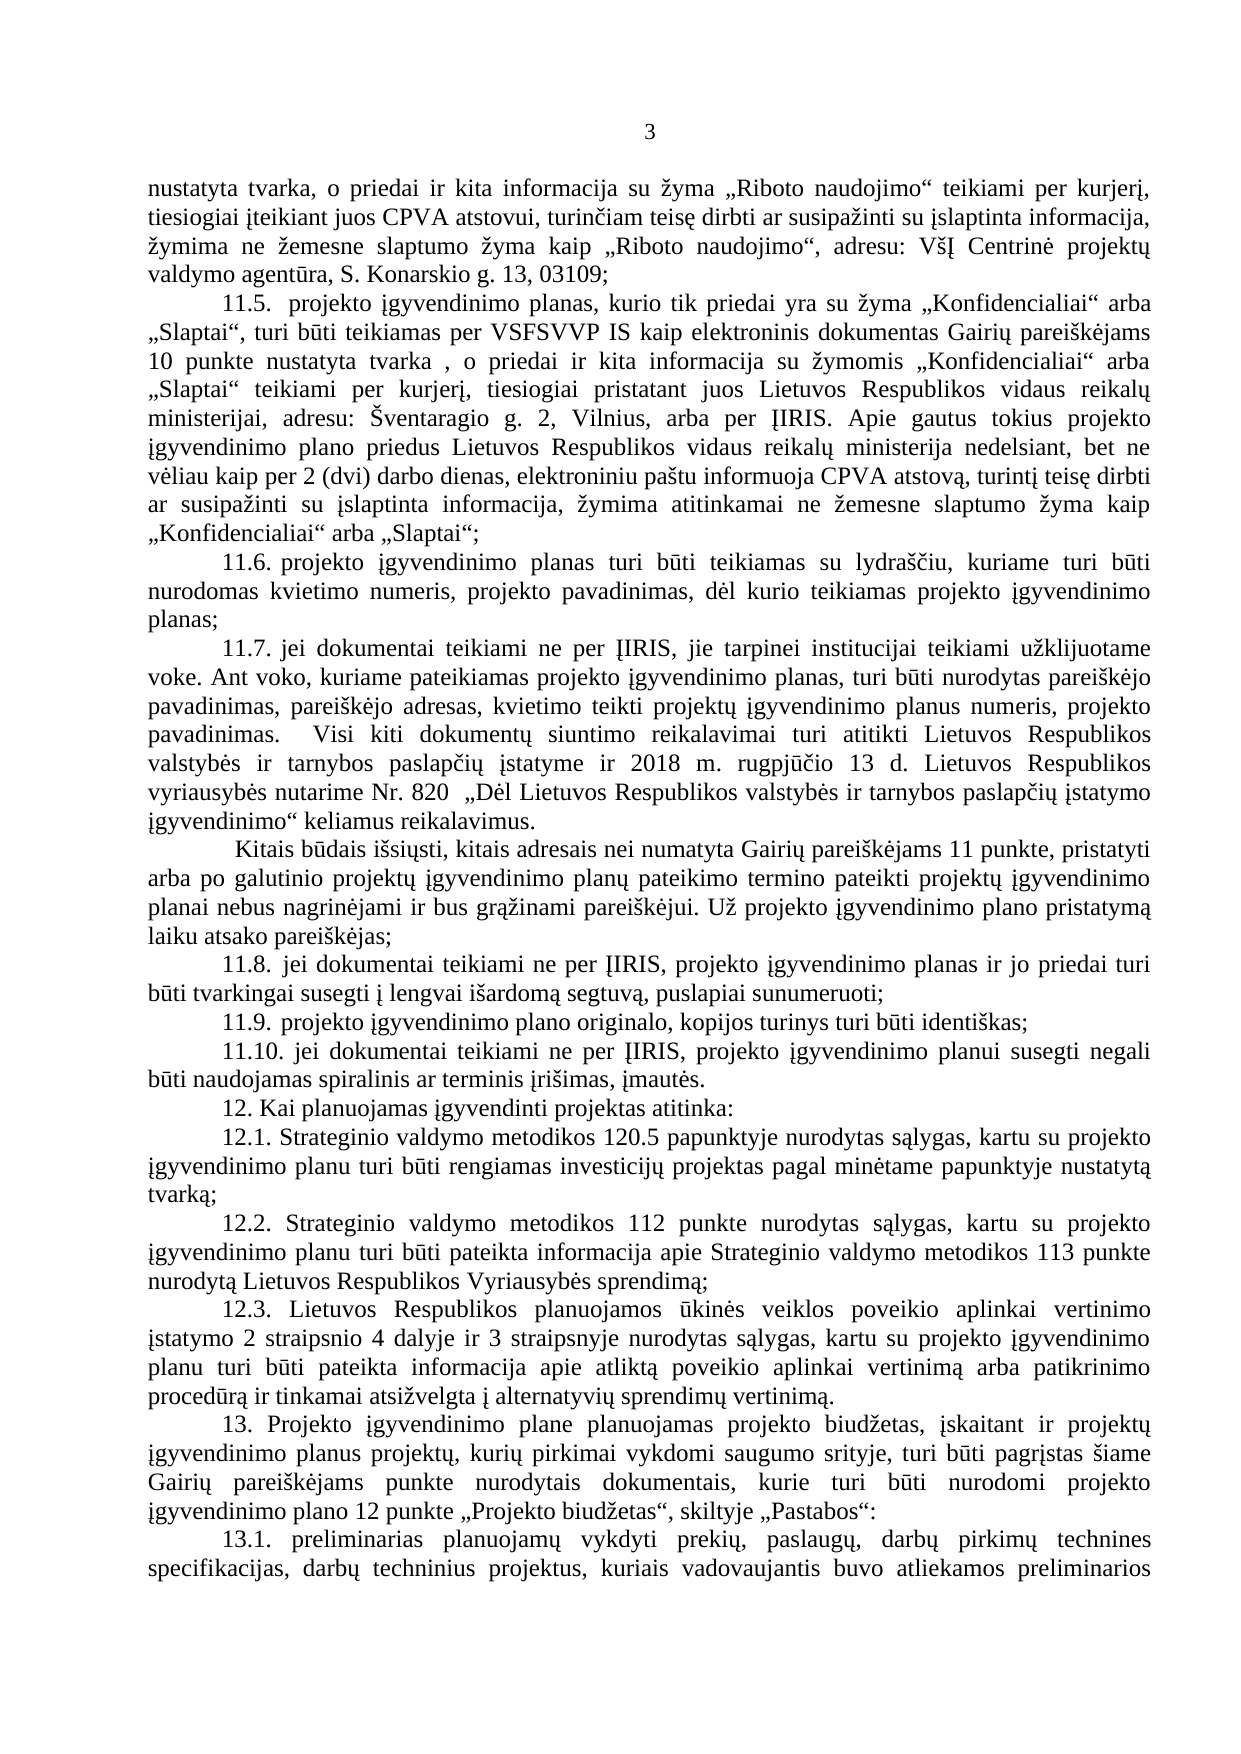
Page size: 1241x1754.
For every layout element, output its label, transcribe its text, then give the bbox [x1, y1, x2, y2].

text 12.3. Lietuvos Respublikos planuojamos ūkinės veiklos poveikio aplinkai vertinimo įstatymo 2 straipsnio 4 dalyje ir 3 straipsnyje nurodytas sąlygas, kartu su projekto įgyvendinimo planu turi būti pateikta informacija apie atliktą poveikio aplinkai vertinimą arba patikrinimo procedūrą ir tinkamai atsižvelgta į alternatyvių sprendimų vertinimą. [148, 1294, 1152, 1409]
text 12. Kai planuojamas įgyvendinti projektas atitinka: [148, 1093, 1152, 1122]
text 13. Projekto įgyvendinimo plane planuojamas projekto biudžetas, įskaitant ir projektų įgyvendinimo planus projektų, kurių pirkimai vykdomi saugumo srityje, turi būti pagrįstas šiame Gairių pareiškėjams punkte nurodytais dokumentais, kurie turi būti nurodomi projekto įgyvendinimo plano 12 punkte „Projekto biudžetas“, skiltyje „Pastabos“: [148, 1409, 1152, 1524]
text 11.6. projekto įgyvendinimo planas turi būti teikiamas su lydraščiu, kuriame turi būti nurodomas kvietimo numeris, projekto pavadinimas, dėl kurio teikiamas projekto įgyvendinimo planas; [148, 547, 1152, 633]
text 11.10. jei dokumentai teikiami ne per ĮIRIS, projekto įgyvendinimo planui susegti negali būti naudojamas spiralinis ar terminis įrišimas, įmautės. [148, 1036, 1152, 1093]
text 11.5. projekto įgyvendinimo planas, kurio tik priedai yra su žyma „Konfidencialiai“ arba „Slaptai“, turi būti teikiamas per VSFSVVP IS kaip elektroninis dokumentas Gairių pareiškėjams 10 punkte nustatyta tvarka , o priedai ir kita informacija su žymomis „Konfidencialiai“ arba „Slaptai“ teikiami per kurjerį, tiesiogiai pristatant juos Lietuvos Respublikos vidaus reikalų ministerijai, adresu: Šventaragio g. 2, Vilnius, arba per ĮIRIS. Apie gautus tokius projekto įgyvendinimo plano priedus Lietuvos Respublikos vidaus reikalų ministerija nedelsiant, bet ne vėliau kaip per 2 (dvi) darbo dienas, elektroniniu paštu informuoja CPVA atstovą, turintį teisę dirbti ar susipažinti su įslaptinta informacija, žymima atitinkamai ne žemesne slaptumo žyma kaip „Konfidencialiai“ arba „Slaptai“; [148, 288, 1152, 547]
text 11.7. jei dokumentai teikiami ne per ĮIRIS, jie tarpinei institucijai teikiami užklijuotame voke. Ant voko, kuriame pateikiamas projekto įgyvendinimo planas, turi būti nurodytas pareiškėjo pavadinimas, pareiškėjo adresas, kvietimo teikti projektų įgyvendinimo planus numeris, projekto pavadinimas. Visi kiti dokumentų siuntimo reikalavimai turi atitikti Lietuvos Respublikos valstybės ir tarnybos paslapčių įstatyme ir 2018 m. rugpjūčio 13 d. Lietuvos Respublikos vyriausybės nutarime Nr. 820 „Dėl Lietuvos Respublikos valstybės ir tarnybos paslapčių įstatymo įgyvendinimo“ keliamus reikalavimus. [148, 633, 1152, 834]
text nustatyta tvarka, o priedai ir kita informacija su žyma „Riboto naudojimo“ teikiami per kurjerį, tiesiogiai įteikiant juos CPVA atstovui, turinčiam teisę dirbti ar susipažinti su įslaptinta informacija, žymima ne žemesne slaptumo žyma kaip „Riboto naudojimo“, adresu: VšĮ Centrinė projektų valdymo agentūra, S. Konarskio g. 13, 03109; [148, 173, 1152, 288]
text 12.1. Strateginio valdymo metodikos 120.5 papunktyje nurodytas sąlygas, kartu su projekto įgyvendinimo planu turi būti rengiamas investicijų projektas pagal minėtame papunktyje nustatytą tvarką; [148, 1122, 1152, 1208]
text 11.9. projekto įgyvendinimo plano originalo, kopijos turinys turi būti identiškas; [148, 1007, 1152, 1036]
text Kitais būdais išsiųsti, kitais adresais nei numatyta Gairių pareiškėjams 11 punkte, pristatyti arba po galutinio projektų įgyvendinimo planų pateikimo termino pateikti projektų įgyvendinimo planai nebus nagrinėjami ir bus grąžinami pareiškėjui. Už projekto įgyvendinimo plano pristatymą laiku atsako pareiškėjas; [148, 834, 1152, 949]
text 11.8. jei dokumentai teikiami ne per ĮIRIS, projekto įgyvendinimo planas ir jo priedai turi būti tvarkingai susegti į lengvai išardomą segtuvą, puslapiai sunumeruoti; [148, 949, 1152, 1007]
text 12.2. Strateginio valdymo metodikos 112 punkte nurodytas sąlygas, kartu su projekto įgyvendinimo planu turi būti pateikta informacija apie Strateginio valdymo metodikos 113 punkte nurodytą Lietuvos Respublikos Vyriausybės sprendimą; [148, 1208, 1152, 1294]
text 13.1. preliminarias planuojamų vykdyti prekių, paslaugų, darbų pirkimų technines specifikacijas, darbų techninius projektus, kuriais vadovaujantis buvo atliekamos preliminarios [148, 1524, 1152, 1582]
